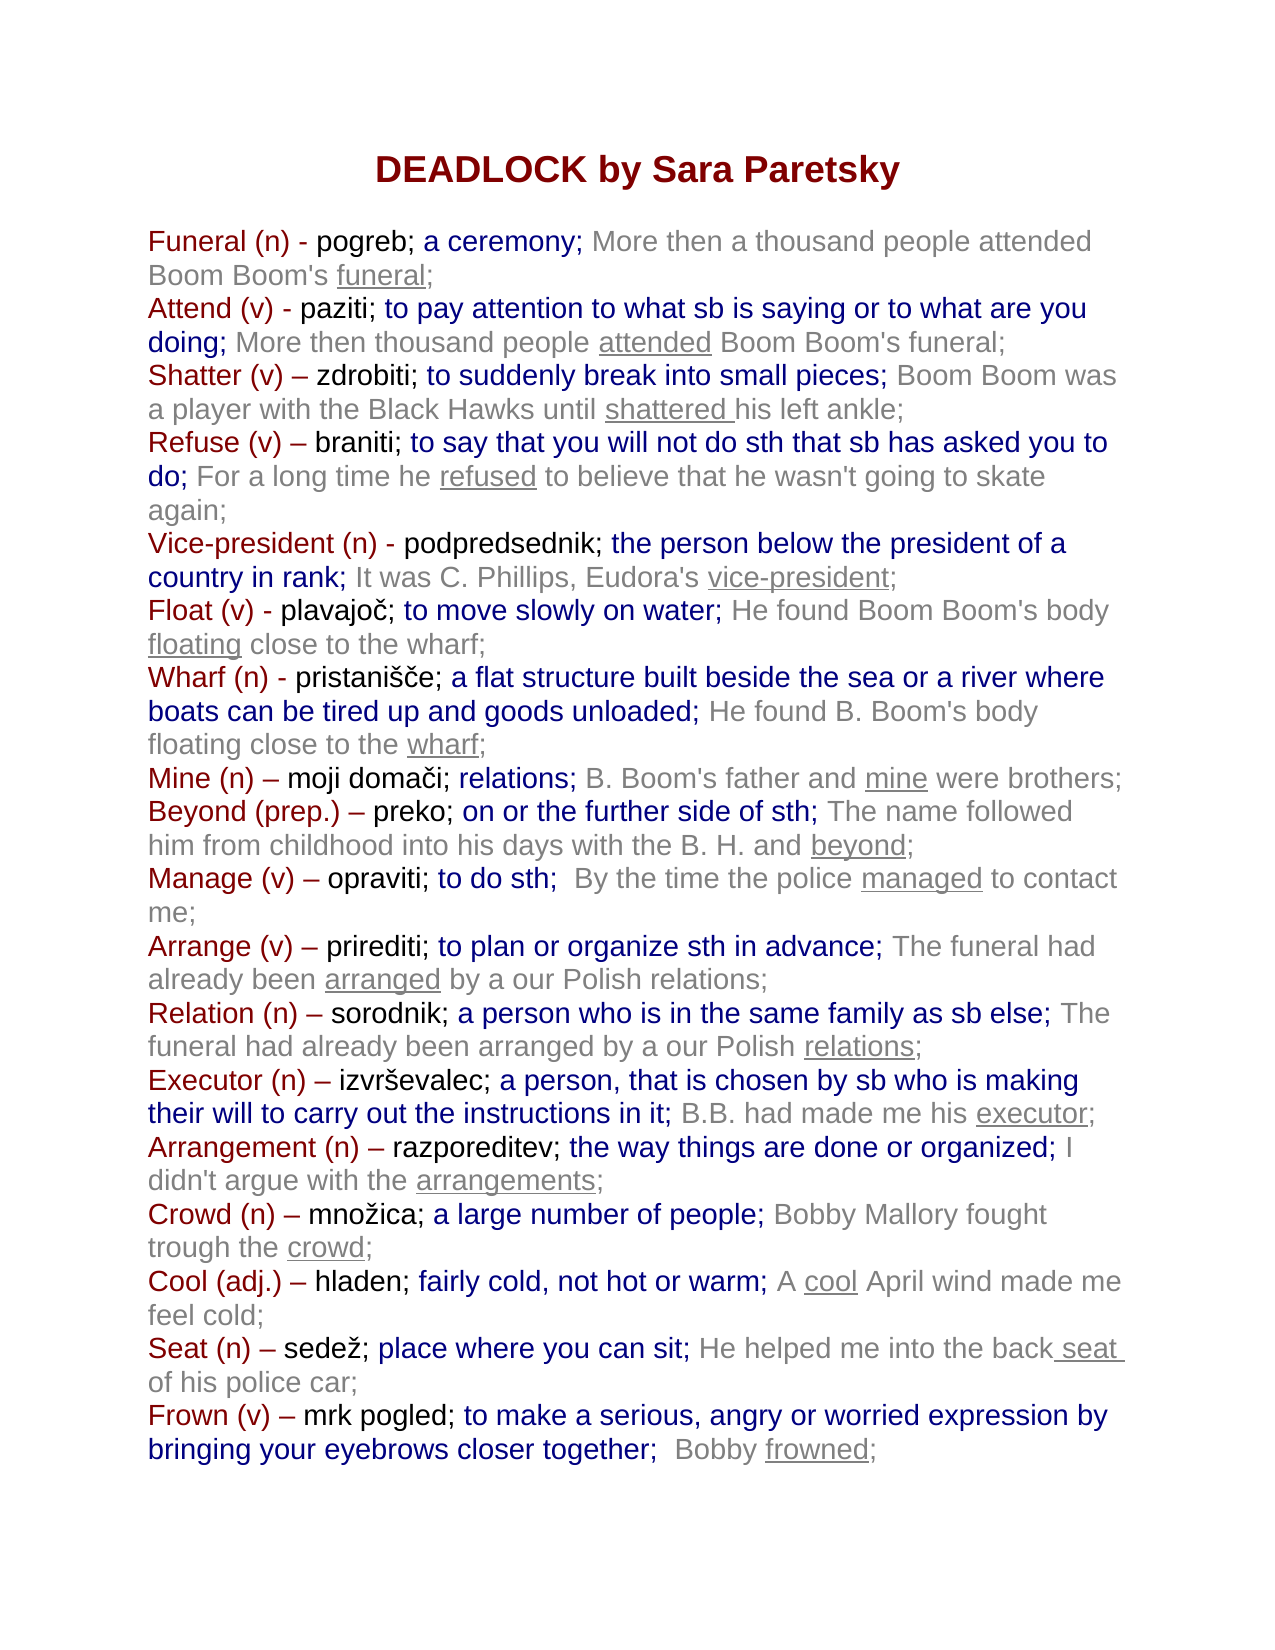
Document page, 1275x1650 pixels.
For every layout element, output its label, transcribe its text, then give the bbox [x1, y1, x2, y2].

text Arrange (v) – prirediti; to plan or organize sth in advance; The funeral had already been arranged by a our Polish relations; [148, 929, 1127, 996]
text Wharf (n) - pristanišče; a flat structure built beside the sea or a river where boats can be tired up and goods unloaded; He found B. Boom's body floating close to the wharf; [148, 660, 1127, 761]
text Mine (n) – moji domači; relations; B. Boom's father and mine were brothers; [148, 761, 1127, 794]
subtitle Shatter (v) – zdrobiti; to suddenly break into small pieces; Boom Boom was a player with the Black Hawks until shattered his left ankle; [148, 358, 1127, 426]
text Manage (v) – opraviti; to do sth; By the time the police managed to contact me; [148, 862, 1127, 929]
text Relation (n) – sorodnik; a person who is in the same family as sb else; The funeral had already been arranged by a our Polish relations; [148, 996, 1127, 1063]
text Arrangement (n) – razporeditev; the way things are done or organized; I didn't argue with the arrangements; [148, 1130, 1127, 1197]
text Seat (n) – sedež; place where you can sit; He helped me into the back seat of his police car; [148, 1331, 1127, 1398]
title DEADLOCK by Sara Paretsky [148, 148, 1127, 191]
text Executor (n) – izvrševalec; a person, that is chosen by sb who is making their will to carry out the instructions in it; B.B. had made me his executor; [148, 1063, 1127, 1130]
subtitle Attend (v) - paziti; to pay attention to what sb is saying or to what are you doing; More then thousand people attended Boom Boom's funeral; [148, 291, 1127, 358]
text Funeral (n) - pogreb; a ceremony; More then a thousand people attended Boom Boom's funeral; [148, 224, 1127, 291]
text Float (v) - plavajoč; to move slowly on water; He found Boom Boom's body floating close to the wharf; [148, 593, 1127, 660]
text Cool (adj.) – hladen; fairly cold, not hot or warm; A cool April wind made me feel cold; [148, 1264, 1127, 1331]
text Frown (v) – mrk pogled; to make a serious, angry or worried expression by bringing your eyebrows closer together; Bobby frowned; [148, 1398, 1127, 1465]
text Refuse (v) – braniti; to say that you will not do sth that sb has asked you to do; For a long time he refused to believe that he wasn't going to skate again; [148, 426, 1127, 526]
text Beyond (prep.) – preko; on or the further side of sth; The name followed him from childhood into his days with the B. H. and beyond; [148, 794, 1127, 862]
subtitle Vice-president (n) - podpredsednik; the person below the president of a country in rank; It was C. Phillips, Eudora's vice-president; [148, 526, 1127, 593]
text Crowd (n) – množica; a large number of people; Bobby Mallory fought trough the crowd; [148, 1197, 1127, 1264]
